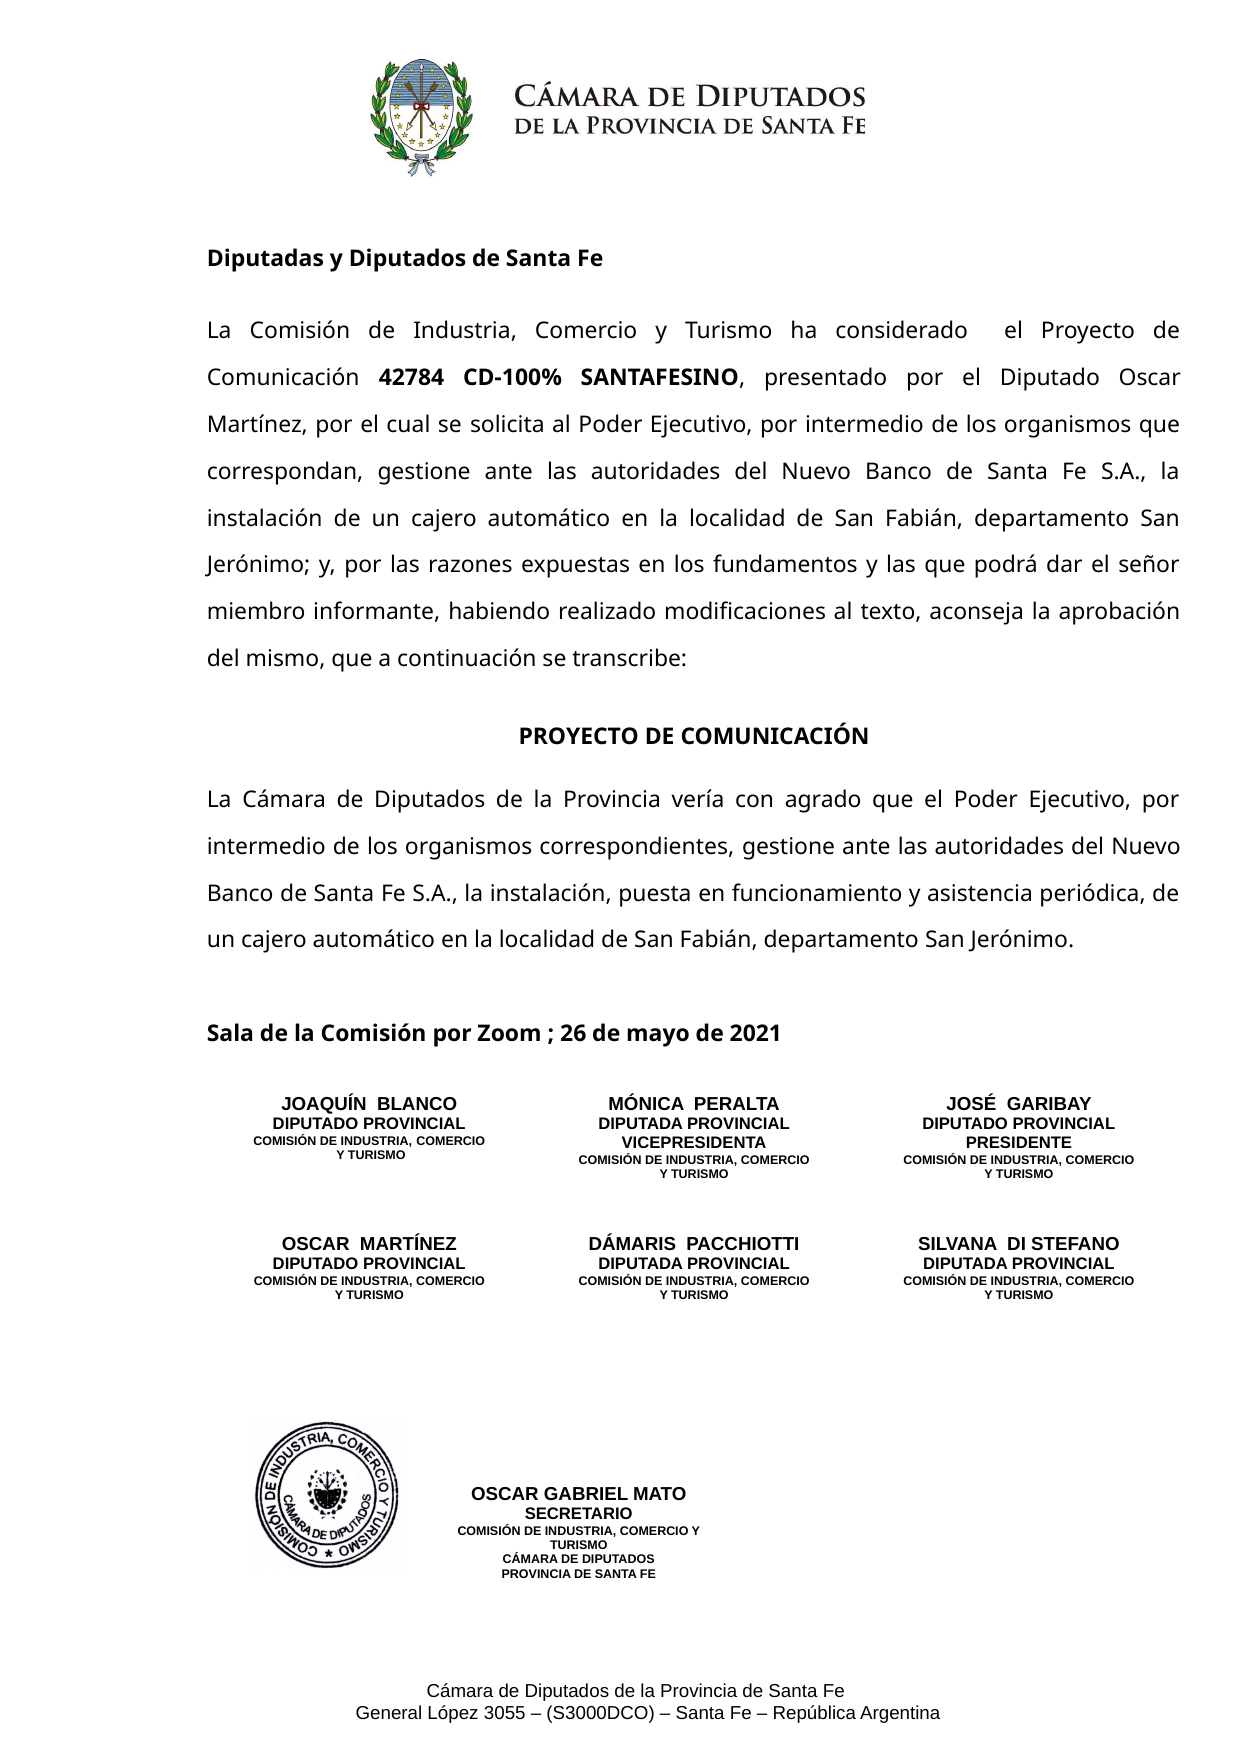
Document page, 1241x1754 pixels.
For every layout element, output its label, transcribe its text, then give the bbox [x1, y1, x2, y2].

text La Comisión de Industria, Comercio y Turismo ha considerado el Proyecto de Comunicación 42784 CD-100% SANTAFESINO, presentado por el Diputado Oscar Martínez, por el cual se solicita al Poder Ejecutivo, por intermedio de los organismos que correspondan, gestione ante las autoridades del Nuevo Banco de Santa Fe S.A., la instalación de un cajero automático en la localidad de San Fabián, departamento San Jerónimo; y, por las razones expuestas en los fundamentos y las que podrá dar el señor miembro informante, habiendo realizado modificaciones al texto, aconseja la aprobación del mismo, que a continuación se transcribe: [207, 314, 1181, 673]
table_header MÓNICA PERALTA DIPUTADA PROVINCIAL VICEPRESIDENTA COMISIÓN DE INDUSTRIA, COMERCIO Y TURISMO [531, 1084, 856, 1190]
text Sala de la Comisión por Zoom ; 26 de mayo de 2021 [207, 1017, 1181, 1048]
text La Cámara de Diputados de la Provincia vería con agrado que el Poder Ejecutivo, por intermedio de los organismos correspondientes, gestione ante las autoridades del Nuevo Banco de Santa Fe S.A., la instalación, puesta en funcionamiento y asistencia periódica, de un cajero automático en la localidad de San Fabián, departamento San Jerónimo. [207, 783, 1181, 955]
text PROYECTO DE COMUNICACIÓN [207, 720, 1181, 752]
table_header SILVANA DI STEFANO DIPUTADA PROVINCIAL COMISIÓN DE INDUSTRIA, COMERCIO Y TURISMO [856, 1224, 1181, 1311]
picture [248, 1418, 408, 1570]
table_header DÁMARIS PACCHIOTTI DIPUTADA PROVINCIAL COMISIÓN DE INDUSTRIA, COMERCIO Y TURISMO [531, 1224, 856, 1311]
table_header OSCAR GABRIEL MATO SECRETARIO COMISIÓN DE INDUSTRIA, COMERCIO Y TURISMO CÁMARA DE DIPUTADOS PROVINCIA DE SANTA FE [449, 1413, 708, 1589]
table_header JOSÉ GARIBAY DIPUTADO PROVINCIAL PRESIDENTE COMISIÓN DE INDUSTRIA, COMERCIO Y TURISMO [856, 1084, 1181, 1190]
table_header JOAQUÍN BLANCO DIPUTADO PROVINCIAL COMISIÓN DE INDUSTRIA, COMERCIO Y TURISMO [207, 1084, 531, 1190]
text Diputadas y Diputados de Santa Fe [207, 242, 1181, 273]
picture [370, 59, 866, 181]
table_header [207, 1413, 449, 1589]
table_header OSCAR MARTÍNEZ DIPUTADO PROVINCIAL COMISIÓN DE INDUSTRIA, COMERCIO Y TURISMO [207, 1224, 531, 1311]
